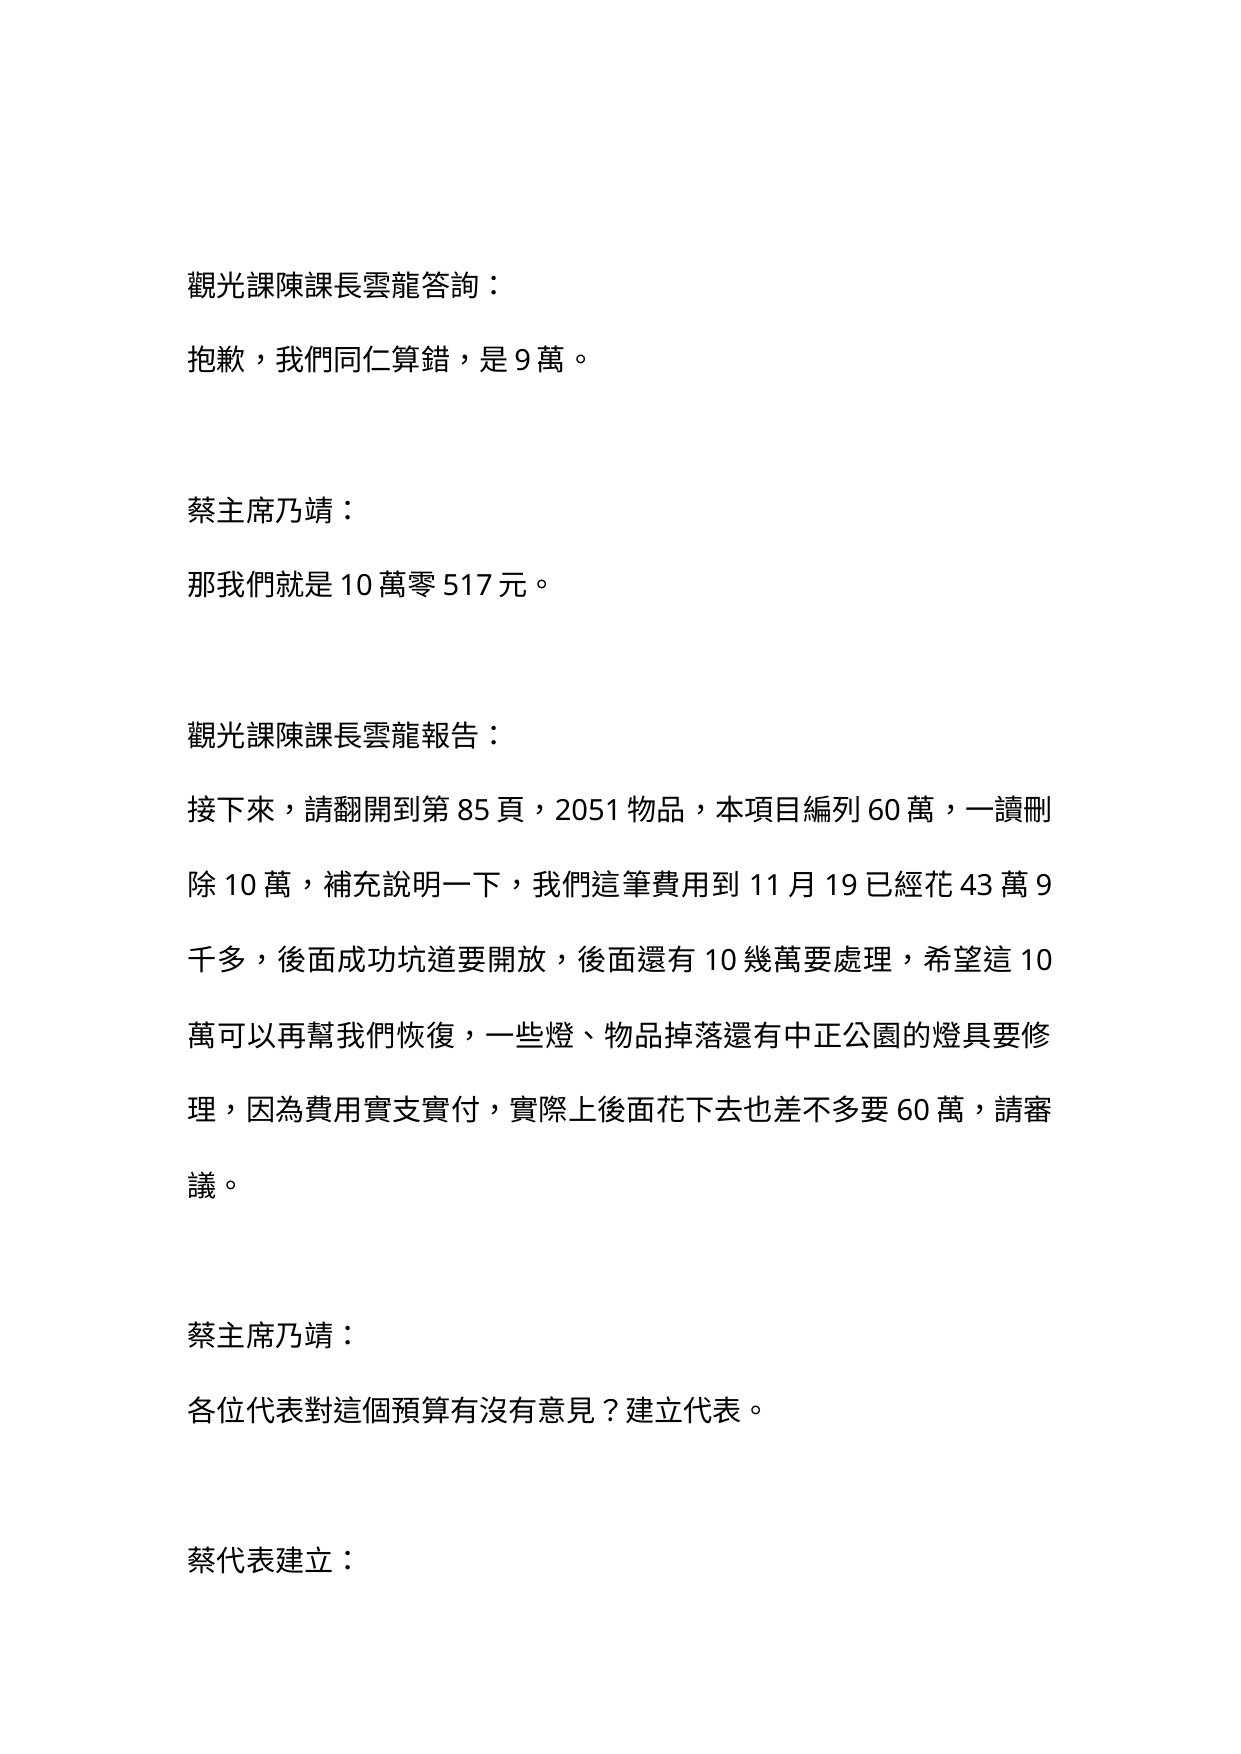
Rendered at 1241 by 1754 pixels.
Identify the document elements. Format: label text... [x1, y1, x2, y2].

text 蔡主席乃靖： [187, 464, 1053, 539]
text 接下來，請翻開到第85頁，2051物品，本項目編列60萬，一讀刪除10萬，補充說明一下，我們這筆費用到11月19已經花43萬9千多，後面成功坑道要開放，後面還有10幾萬要處理，希望這10萬可以再幫我們恢復，一些燈、物品掉落還有中正公園的燈具要修理，因為費用實支實付，實際上後面花下去也差不多要60萬，請審議。 [187, 764, 1053, 1214]
text 蔡代表建立： [187, 1514, 1053, 1589]
text 那我們就是10萬零517元。 [187, 539, 1053, 614]
text 抱歉，我們同仁算錯，是9萬。 [187, 314, 1053, 389]
text 各位代表對這個預算有沒有意見？建立代表。 [187, 1364, 1053, 1439]
text 觀光課陳課長雲龍答詢： [187, 239, 1053, 314]
text 蔡主席乃靖： [187, 1289, 1053, 1364]
text 觀光課陳課長雲龍報告： [187, 689, 1053, 764]
